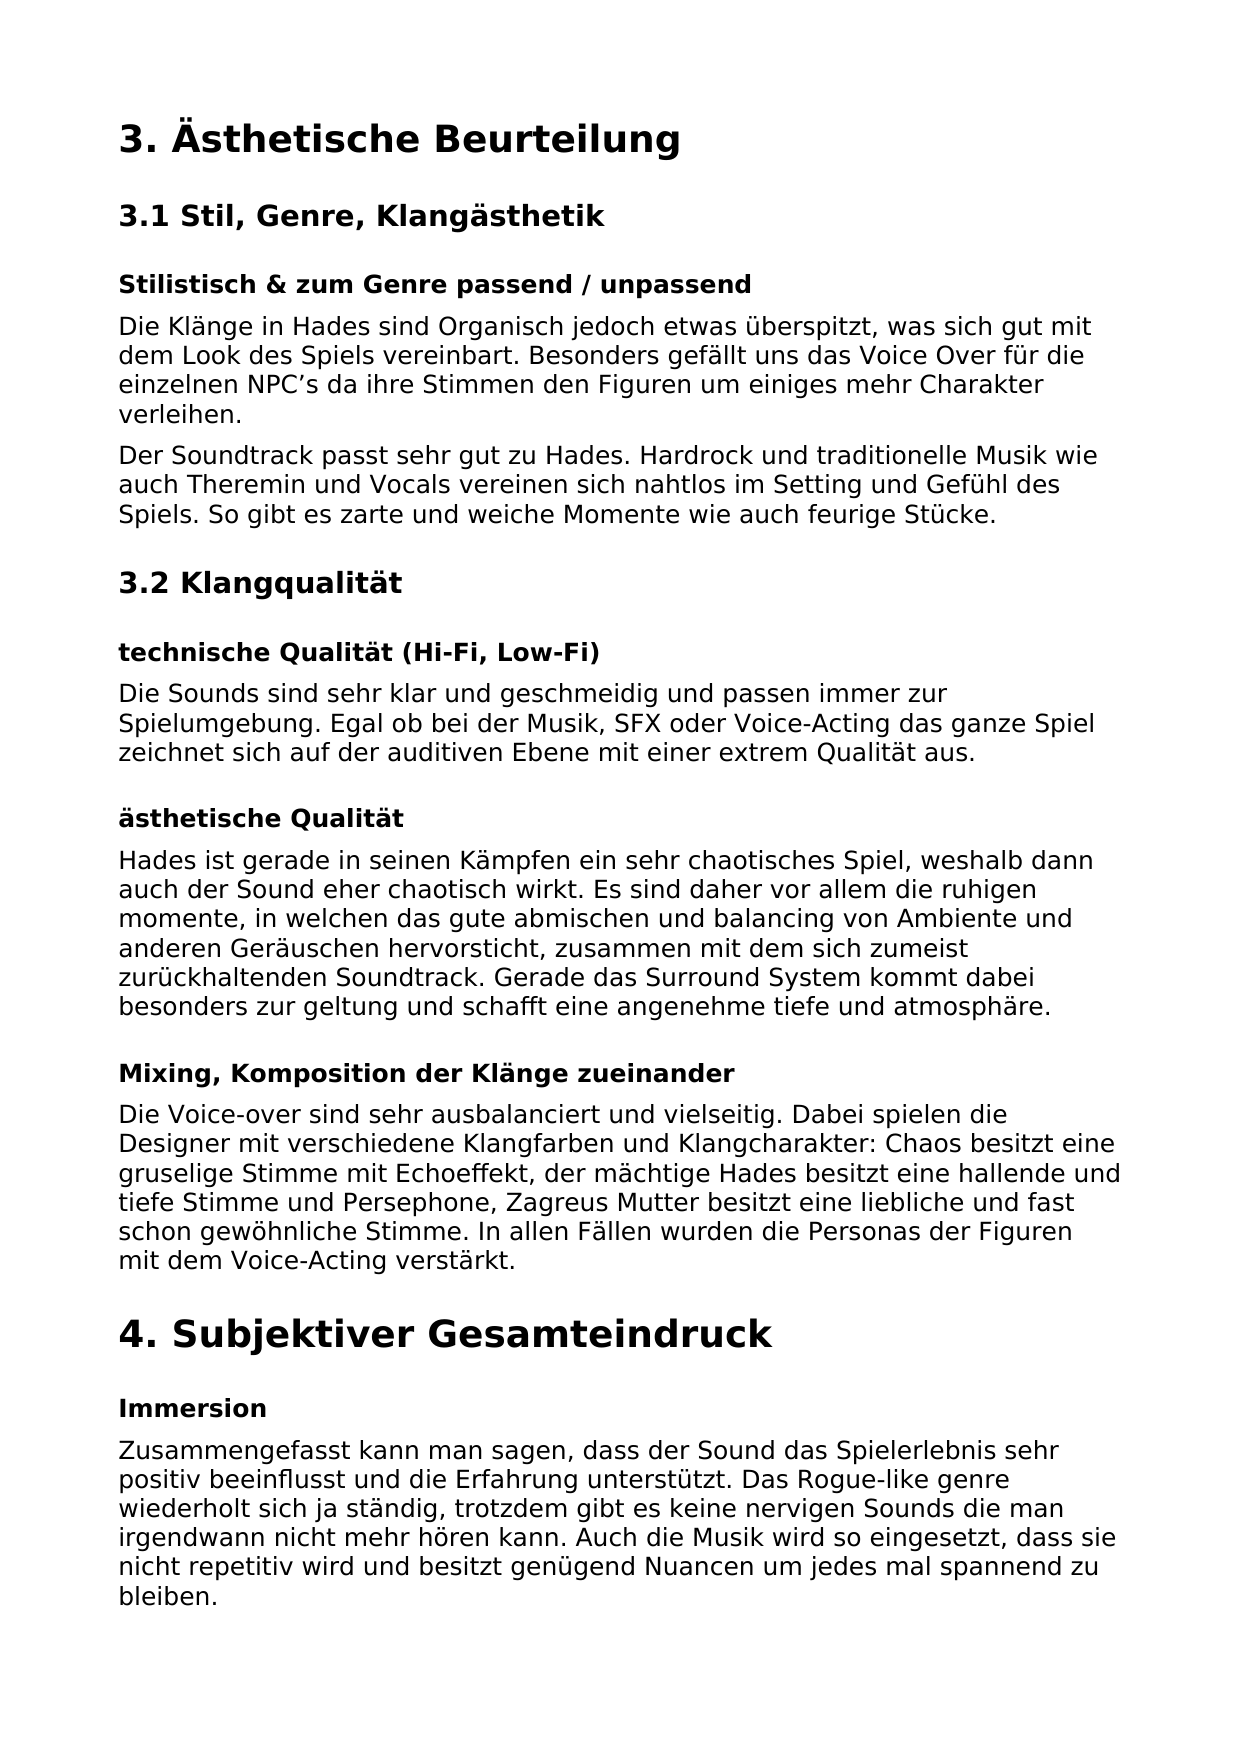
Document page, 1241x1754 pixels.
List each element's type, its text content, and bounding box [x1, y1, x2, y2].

subtitle 3.2 Klangqualität [118, 567, 1122, 601]
text Die Sounds sind sehr klar und geschmeidig und passen immer zur Spielumgebung. Egal ob bei der Musik, SFX oder Voice-Acting das ganze Spiel zeichnet sich auf der auditiven Ebene mit einer extrem Qualität aus. [118, 680, 1122, 767]
text Hades ist gerade in seinen Kämpfen ein sehr chaotisches Spiel, weshalb dann auch der Sound eher chaotisch wirkt. Es sind daher vor allem die ruhigen momente, in welchen das gute abmischen und balancing von Ambiente und anderen Geräuschen hervorsticht, zusammen mit dem sich zumeist zurückhaltenden Soundtrack. Gerade das Surround System kommt dabei besonders zur geltung und schafft eine angenehme tiefe und atmosphäre. [118, 846, 1122, 1021]
subtitle Stilistisch & zum Genre passend / unpassend [118, 271, 1122, 300]
subtitle 3.1 Stil, Genre, Klangästhetik [118, 199, 1122, 233]
subtitle technische Qualität (Hi-Fi, Low-Fi) [118, 638, 1122, 667]
subtitle 4. Subjektiver Gesamteindruck [118, 1313, 1122, 1357]
text Die Voice-over sind sehr ausbalanciert und vielseitig. Dabei spielen die Designer mit verschiedene Klangfarben und Klangcharakter: Chaos besitzt eine gruselige Stimme mit Echoeffekt, der mächtige Hades besitzt eine hallende und tiefe Stimme und Persephone, Zagreus Mutter besitzt eine liebliche und fast schon gewöhnliche Stimme. In allen Fällen wurden die Personas der Figuren mit dem Voice-Acting verstärkt. [118, 1101, 1122, 1276]
text Die Klänge in Hades sind Organisch jedoch etwas überspitzt, was sich gut mit dem Look des Spiels vereinbart. Besonders gefällt uns das Voice Over für die einzelnen NPC’s da ihre Stimmen den Figuren um einiges mehr Charakter verleihen. [118, 312, 1122, 429]
subtitle Mixing, Komposition der Klänge zueinander [118, 1059, 1122, 1088]
subtitle Immersion [118, 1394, 1122, 1423]
subtitle ästhetische Qualität [118, 805, 1122, 834]
subtitle 3. Ästhetische Beurteilung [118, 118, 1122, 162]
text Zusammengefasst kann man sagen, dass der Sound das Spielerlebnis sehr positiv beeinflusst und die Erfahrung unterstützt. Das Rogue-like genre wiederholt sich ja ständig, trotzdem gibt es keine nervigen Sounds die man irgendwann nicht mehr hören kann. Auch die Musik wird so eingesetzt, dass sie nicht repetitiv wird und besitzt genügend Nuancen um jedes mal spannend zu bleiben. [118, 1436, 1122, 1611]
text Der Soundtrack passt sehr gut zu Hades. Hardrock und traditionelle Musik wie auch Theremin und Vocals vereinen sich nahtlos im Setting und Gefühl des Spiels. So gibt es zarte und weiche Momente wie auch feurige Stücke. [118, 442, 1122, 529]
